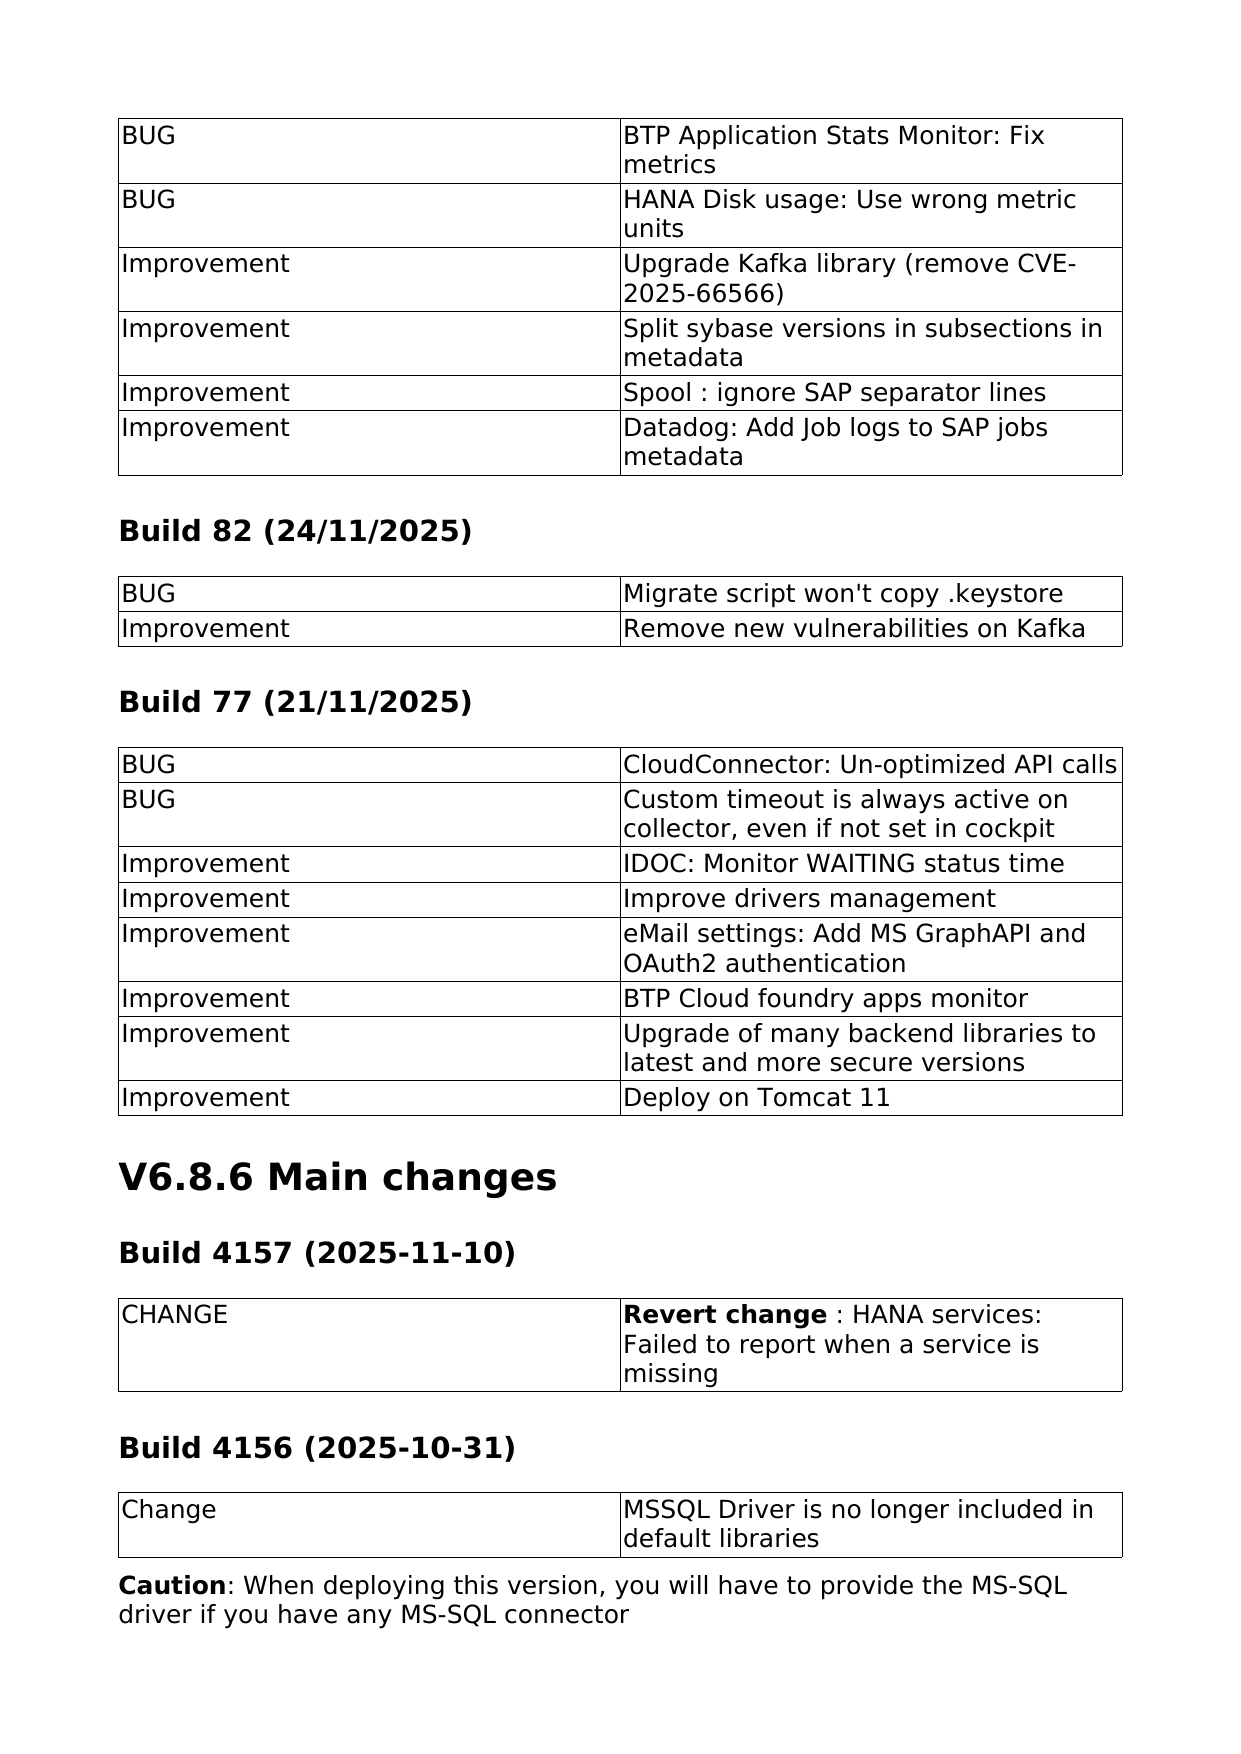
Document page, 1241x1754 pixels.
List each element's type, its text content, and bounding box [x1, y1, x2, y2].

text Caution: When deploying this version, you will have to provide the MS-SQL driver if you have any MS-SQL connector [118, 1571, 1122, 1630]
table_cell Improvement [119, 883, 620, 917]
table_cell BUG [119, 184, 620, 247]
table_header CHANGE [119, 1299, 620, 1391]
subtitle Build 4156 (2025-10-31) [118, 1431, 1122, 1465]
table_cell Custom timeout is always active on collector, even if not set in cockpit [621, 783, 1122, 846]
table_header Change [119, 1493, 620, 1557]
subtitle Build 77 (21/11/2025) [118, 686, 1122, 720]
table_cell BUG [119, 119, 620, 182]
table_cell Improvement [119, 248, 620, 311]
table_header Revert change : HANA services: Failed to report when a service is missing [621, 1299, 1122, 1391]
table_cell Improvement [119, 1081, 620, 1115]
table_cell Improvement [119, 376, 620, 410]
table_cell Improvement [119, 847, 620, 882]
table_cell Improvement [119, 411, 620, 474]
table_cell Deploy on Tomcat 11 [621, 1081, 1122, 1115]
table_cell BTP Application Stats Monitor: Fix metrics [621, 119, 1122, 182]
subtitle V6.8.6 Main changes [118, 1155, 1122, 1199]
table_cell Improve drivers management [621, 883, 1122, 917]
subtitle Build 4157 (2025-11-10) [118, 1236, 1122, 1270]
table_cell Improvement [119, 918, 620, 981]
table_cell Improvement [119, 312, 620, 375]
subtitle Build 82 (24/11/2025) [118, 514, 1122, 548]
table_cell Datadog: Add Job logs to SAP jobs metadata [621, 411, 1122, 474]
table_header Migrate script won't copy .keystore [621, 577, 1122, 611]
table_header MSSQL Driver is no longer included in default libraries [621, 1493, 1122, 1557]
table_cell Spool : ignore SAP separator lines [621, 376, 1122, 410]
table_cell Remove new vulnerabilities on Kafka [621, 612, 1122, 646]
table_cell Upgrade Kafka library (remove CVE-2025-66566) [621, 248, 1122, 311]
table_cell Improvement [119, 1017, 620, 1080]
table_header BUG [119, 577, 620, 611]
table_cell Improvement [119, 982, 620, 1016]
table_cell Split sybase versions in subsections in metadata [621, 312, 1122, 375]
table_header BUG [119, 748, 620, 782]
table_cell BTP Cloud foundry apps monitor [621, 982, 1122, 1016]
table_cell eMail settings: Add MS GraphAPI and OAuth2 authentication [621, 918, 1122, 981]
table_cell Upgrade of many backend libraries to latest and more secure versions [621, 1017, 1122, 1080]
table_cell Improvement [119, 612, 620, 646]
table_cell HANA Disk usage: Use wrong metric units [621, 184, 1122, 247]
table_cell BUG [119, 783, 620, 846]
table_cell IDOC: Monitor WAITING status time [621, 847, 1122, 882]
table_header CloudConnector: Un-optimized API calls [621, 748, 1122, 782]
